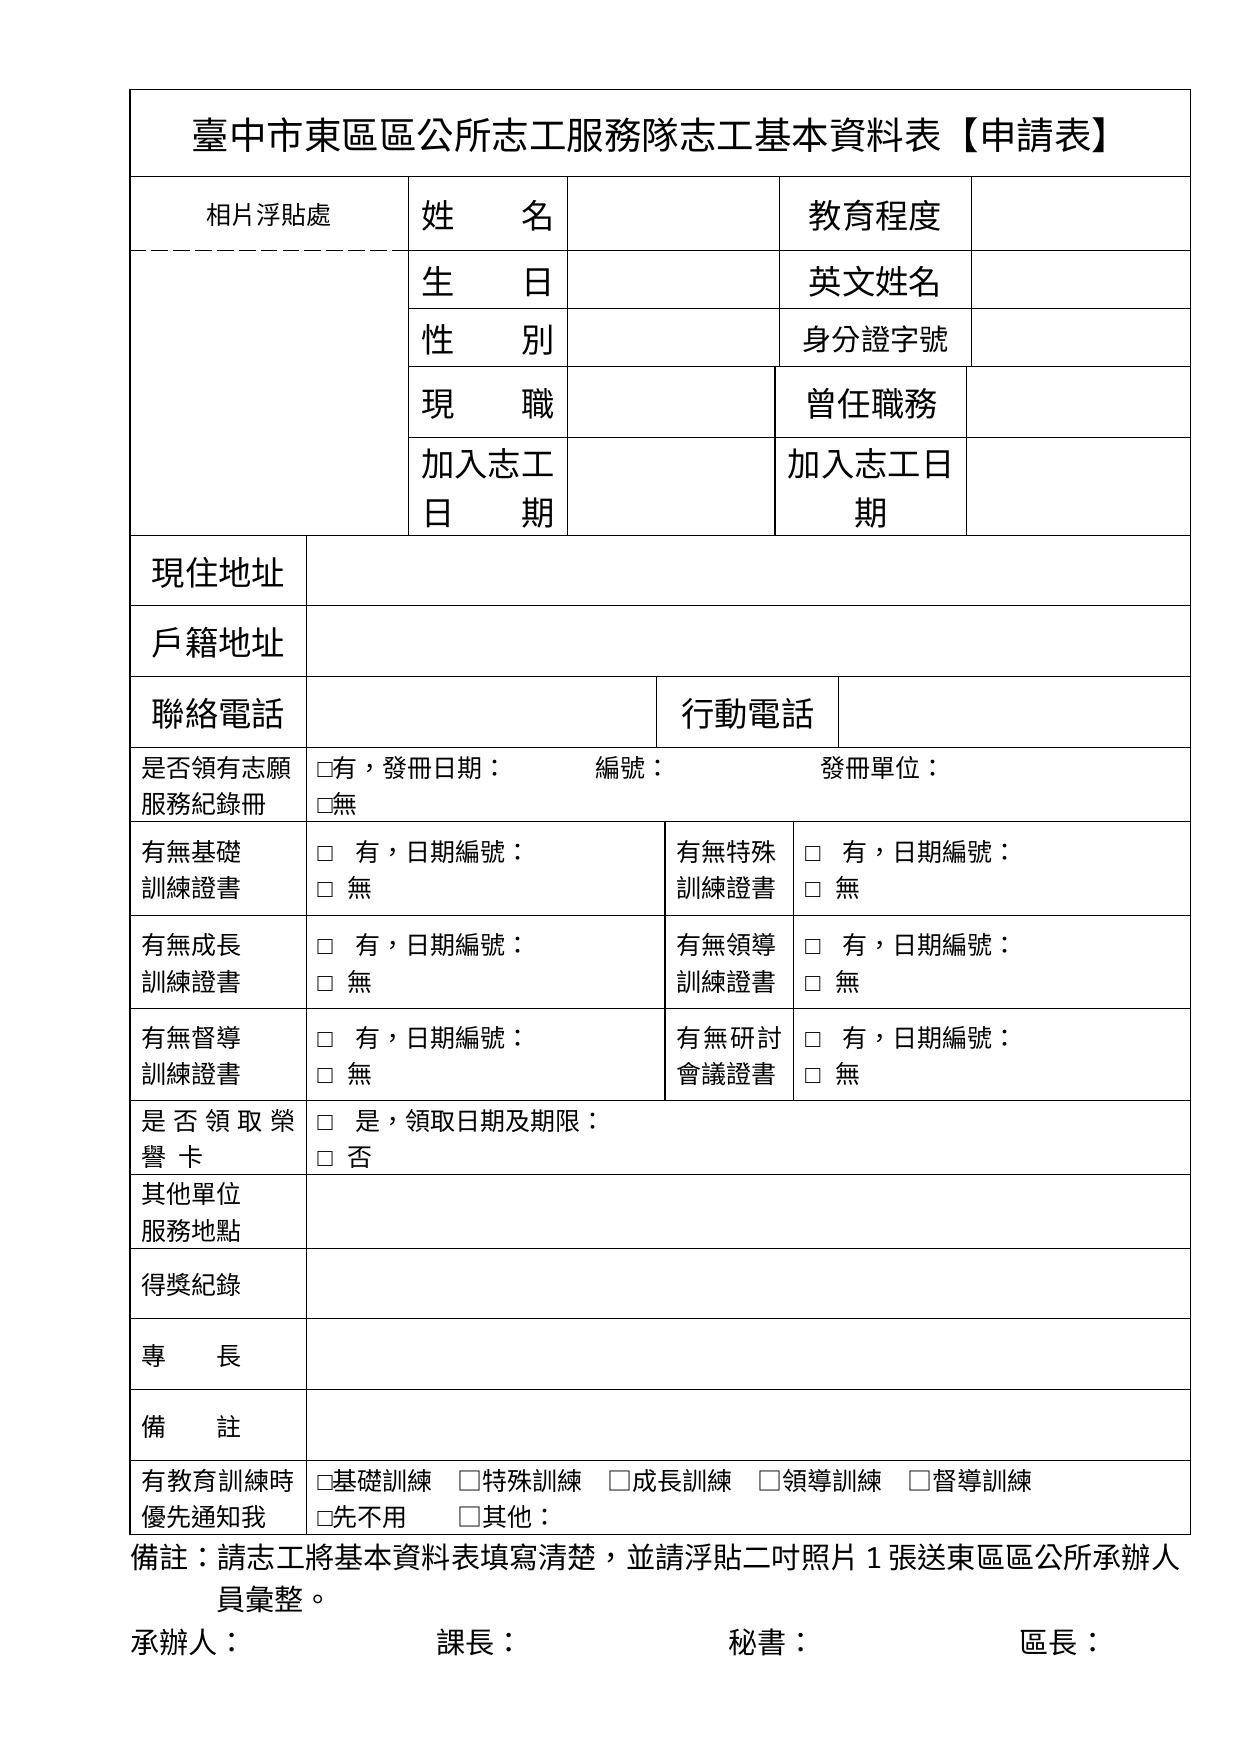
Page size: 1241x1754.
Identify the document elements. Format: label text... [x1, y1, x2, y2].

table_cell [972, 251, 1190, 308]
table_cell [972, 177, 1190, 250]
text 備註：請志工將基本資料表填寫清楚，並請浮貼二吋照片1張送東區區公所承辦人員彙整。 [130, 1535, 1181, 1619]
table_cell [131, 250, 408, 534]
table_cell 行動電話 [657, 677, 838, 747]
table_cell 相片浮貼處 [131, 177, 408, 250]
table_cell 戶籍地址 [131, 606, 306, 676]
table_cell [307, 1390, 1190, 1460]
table_cell 有，日期編號： □ 無 [307, 1009, 664, 1100]
table_cell 有無領導 訓練證書 [666, 916, 793, 1008]
table_cell 現住地址 [131, 536, 306, 605]
table_cell 身分證字號 [780, 309, 971, 366]
table_header 臺中市東區區公所志工服務隊志工基本資料表【申請表】 [131, 90, 1190, 176]
text 承辦人： 課長： 秘書： 區長： [130, 1619, 1181, 1662]
table_cell 加入志工日 期 [776, 438, 966, 534]
table_cell 是否領取榮 譽 卡 [131, 1101, 306, 1174]
table_cell □基礎訓練 □特殊訓練 □成長訓練 □領導訓練 □督導訓練 □先不用 □其他： [307, 1461, 1190, 1533]
table_cell 有，日期編號： □ 無 [794, 916, 1190, 1008]
table_cell 是，領取日期及期限： □ 否 [307, 1101, 1190, 1174]
table_cell 得獎紀錄 [131, 1249, 306, 1318]
table_cell [568, 177, 779, 250]
table_cell [568, 438, 774, 534]
table_cell 有教育訓練時優先通知我 [131, 1461, 306, 1533]
table_cell □有，發冊日期： 編號： 發冊單位： □無 [307, 748, 1190, 821]
table_cell 生 日 [409, 251, 567, 308]
table_cell 有，日期編號： □ 無 [307, 822, 664, 915]
table_cell 性 別 [409, 309, 567, 366]
table_cell [307, 677, 656, 747]
table_cell [307, 1249, 1190, 1318]
table_cell 教育程度 [780, 177, 971, 250]
table_cell [839, 677, 1190, 747]
table_cell [568, 309, 779, 366]
table_cell [568, 367, 774, 437]
table_cell 有，日期編號： □ 無 [794, 1009, 1190, 1100]
table_cell 有無基礎 訓練證書 [131, 822, 306, 915]
table_cell 聯絡電話 [131, 677, 306, 747]
table_cell 曾任職務 [776, 367, 966, 437]
table_cell 是否領有志願 服務紀錄冊 [131, 748, 306, 821]
table_cell 加入志工日 期 [409, 438, 567, 534]
table_cell 備 註 [131, 1390, 306, 1460]
table_cell 其他單位 服務地點 [131, 1175, 306, 1247]
table_cell [307, 536, 1190, 605]
table_cell 有，日期編號： □ 無 [794, 822, 1190, 915]
table_cell 有無督導 訓練證書 [131, 1009, 306, 1100]
table_cell 有，日期編號： □ 無 [307, 916, 664, 1008]
table_cell [967, 367, 1190, 437]
table_cell 有無成長 訓練證書 [131, 916, 306, 1008]
table_cell 專 長 [131, 1319, 306, 1389]
table_cell 英文姓名 [780, 251, 971, 308]
table_cell 現 職 [409, 367, 567, 437]
table_cell [972, 309, 1190, 366]
table_cell 姓 名 [409, 177, 567, 250]
table_cell [307, 606, 1190, 676]
table_cell [307, 1175, 1190, 1247]
table_cell 有無特殊 訓練證書 [666, 822, 793, 915]
table_cell [568, 251, 779, 308]
table_cell [307, 1319, 1190, 1389]
table_cell 有無研討會議證書 [666, 1009, 793, 1100]
table_cell [967, 438, 1190, 534]
